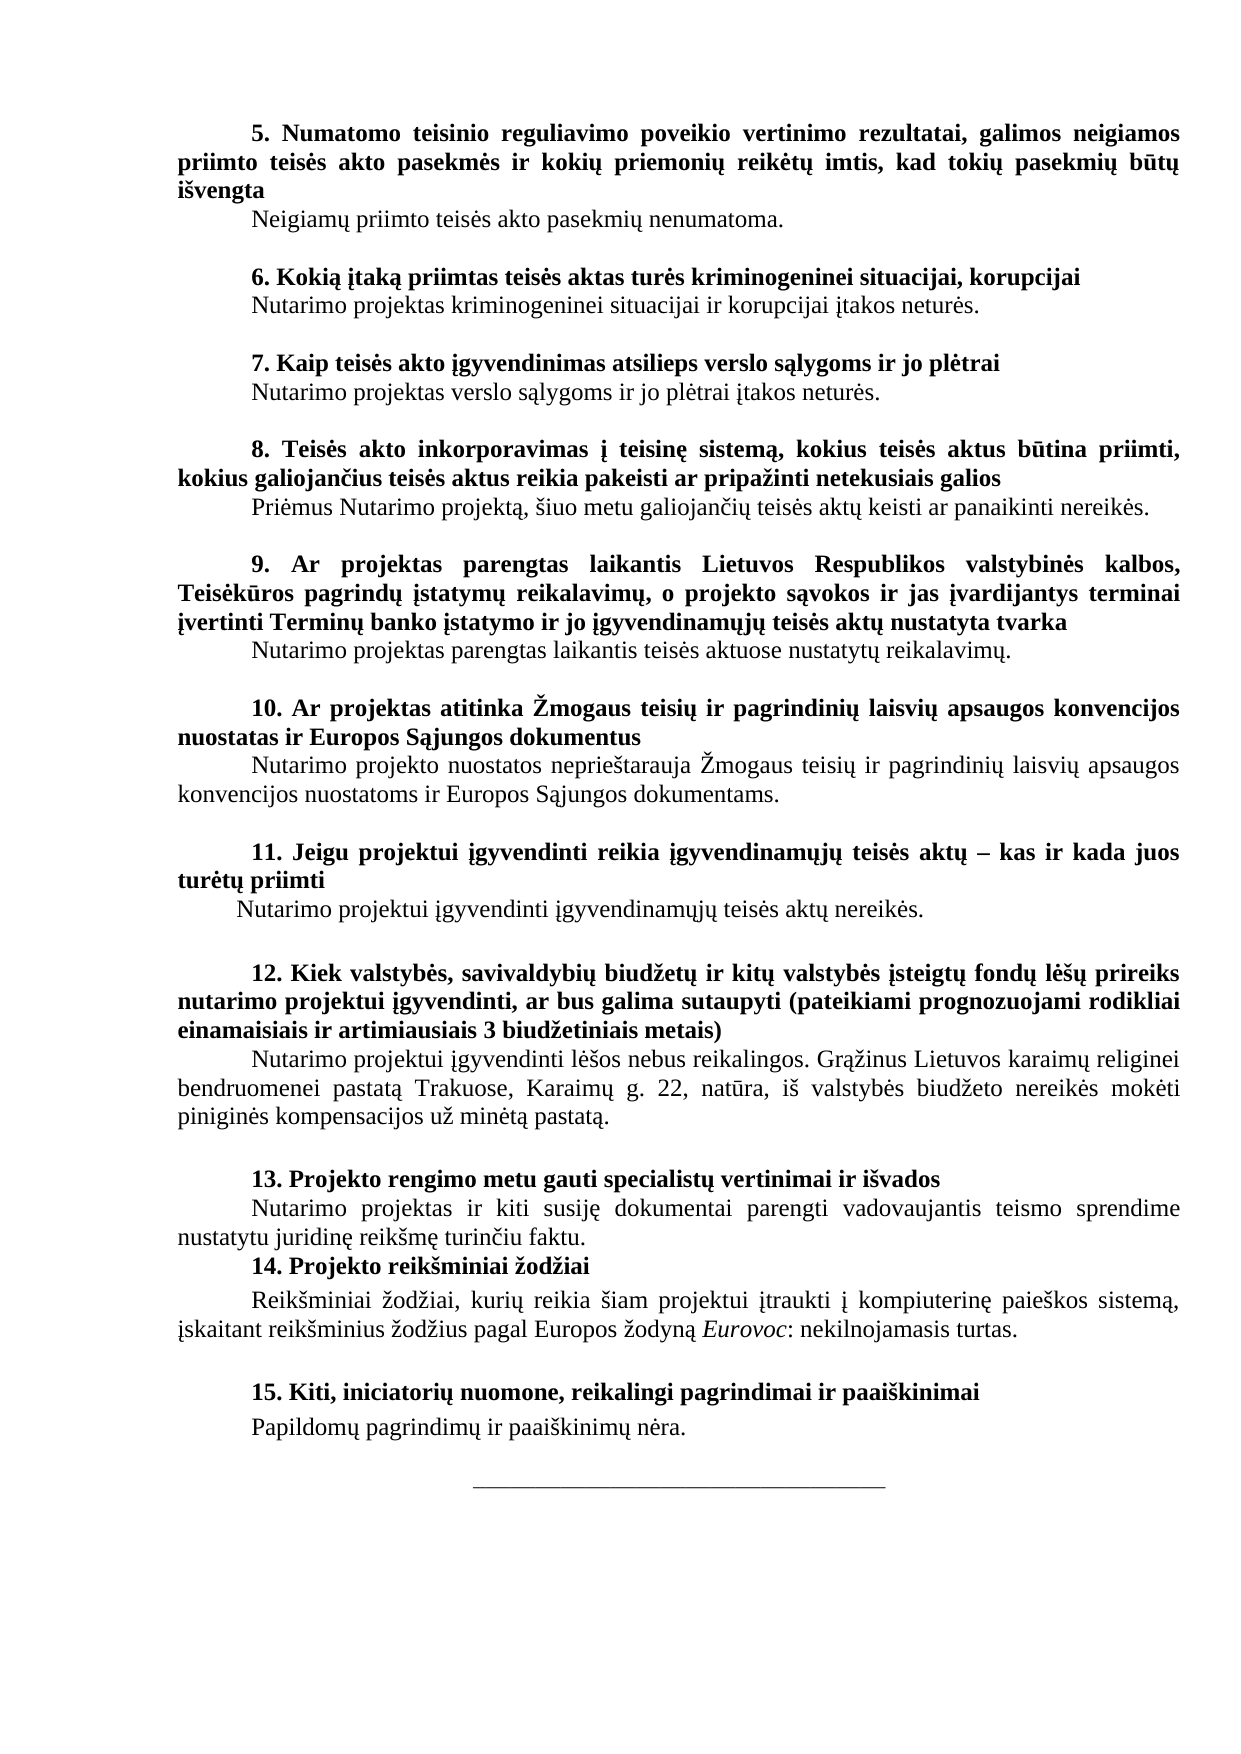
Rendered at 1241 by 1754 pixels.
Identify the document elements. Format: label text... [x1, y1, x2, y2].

text _________________________________ [177, 1469, 1181, 1493]
text Nutarimo projekto nuostatos neprieštarauja Žmogaus teisių ir pagrindinių laisvių apsaugos konvencijos nuostatoms ir Europos Sąjungos dokumentams. [177, 751, 1181, 808]
text Reikšminiai žodžiai, kurių reikia šiam projektui įtraukti į kompiuterinę paieškos sistemą, įskaitant reikšminius žodžius pagal Europos žodyną Eurovoc: nekilnojamasis turtas. [177, 1285, 1181, 1343]
text Priėmus Nutarimo projektą, šiuo metu galiojančių teisės aktų keisti ar panaikinti nereikės. [177, 492, 1181, 521]
text Neigiamų priimto teisės akto pasekmių nenumatoma. [177, 204, 1181, 233]
text Papildomų pagrindimų ir paaiškinimų nėra. [177, 1412, 1181, 1441]
text 10. Ar projektas atitinka Žmogaus teisių ir pagrindinių laisvių apsaugos konvencijos nuostatas ir Europos Sąjungos dokumentus [177, 693, 1181, 751]
text 12. Kiek valstybės, savivaldybių biudžetų ir kitų valstybės įsteigtų fondų lėšų prireiks nutarimo projektui įgyvendinti, ar bus galima sutaupyti (pateikiami prognozuojami rodikliai einamaisiais ir artimiausiais 3 biudžetiniais metais) [177, 958, 1181, 1044]
list 8. Teisės akto inkorporavimas į teisinę sistemą, kokius teisės aktus būtina priimti, kokius galiojančius teisės aktus reikia pakeisti ar pripažinti netekusiais galios [177, 434, 1181, 492]
text 11. Jeigu projektui įgyvendinti reikia įgyvendinamųjų teisės aktų – kas ir kada juos turėtų priimti [177, 837, 1181, 894]
text Nutarimo projektas parengtas laikantis teisės aktuose nustatytų reikalavimų. [177, 636, 1181, 664]
text Nutarimo projektas ir kiti susiję dokumentai parengti vadovaujantis teismo sprendime nustatytu juridinę reikšmę turinčiu faktu. [177, 1193, 1181, 1251]
text 6. Kokią įtaką priimtas teisės aktas turės kriminogeninei situacijai, korupcijai [177, 262, 1181, 291]
text 9. Ar projektas parengtas laikantis Lietuvos Respublikos valstybinės kalbos, Teisėkūros pagrindų įstatymų reikalavimų, o projekto sąvokos ir jas įvardijantys terminai įvertinti Terminų banko įstatymo ir jo įgyvendinamųjų teisės aktų nustatyta tvarka [177, 549, 1181, 636]
text Nutarimo projektas kriminogeninei situacijai ir korupcijai įtakos neturės. [177, 291, 1181, 319]
text 5. Numatomo teisinio reguliavimo poveikio vertinimo rezultatai, galimos neigiamos priimto teisės akto pasekmės ir kokių priemonių reikėtų imtis, kad tokių pasekmių būtų išvengta [177, 118, 1181, 204]
text Nutarimo projektui įgyvendinti įgyvendinamųjų teisės aktų nereikės. [177, 894, 1181, 923]
text 7. Kaip teisės akto įgyvendinimas atsilieps verslo sąlygoms ir jo plėtrai [177, 348, 1181, 377]
text 14. Projekto reikšminiai žodžiai [177, 1251, 1181, 1279]
text Nutarimo projektas verslo sąlygoms ir jo plėtrai įtakos neturės. [177, 377, 1181, 406]
text 13. Projekto rengimo metu gauti specialistų vertinimai ir išvados [177, 1164, 1181, 1193]
text 15. Kiti, iniciatorių nuomone, reikalingi pagrindimai ir paaiškinimai [177, 1377, 1181, 1406]
text Nutarimo projektui įgyvendinti lėšos nebus reikalingos. Grąžinus Lietuvos karaimų religinei bendruomenei pastatą Trakuose, Karaimų g. 22, natūra, iš valstybės biudžeto nereikės mokėti piniginės kompensacijos už minėtą pastatą. [177, 1044, 1181, 1130]
